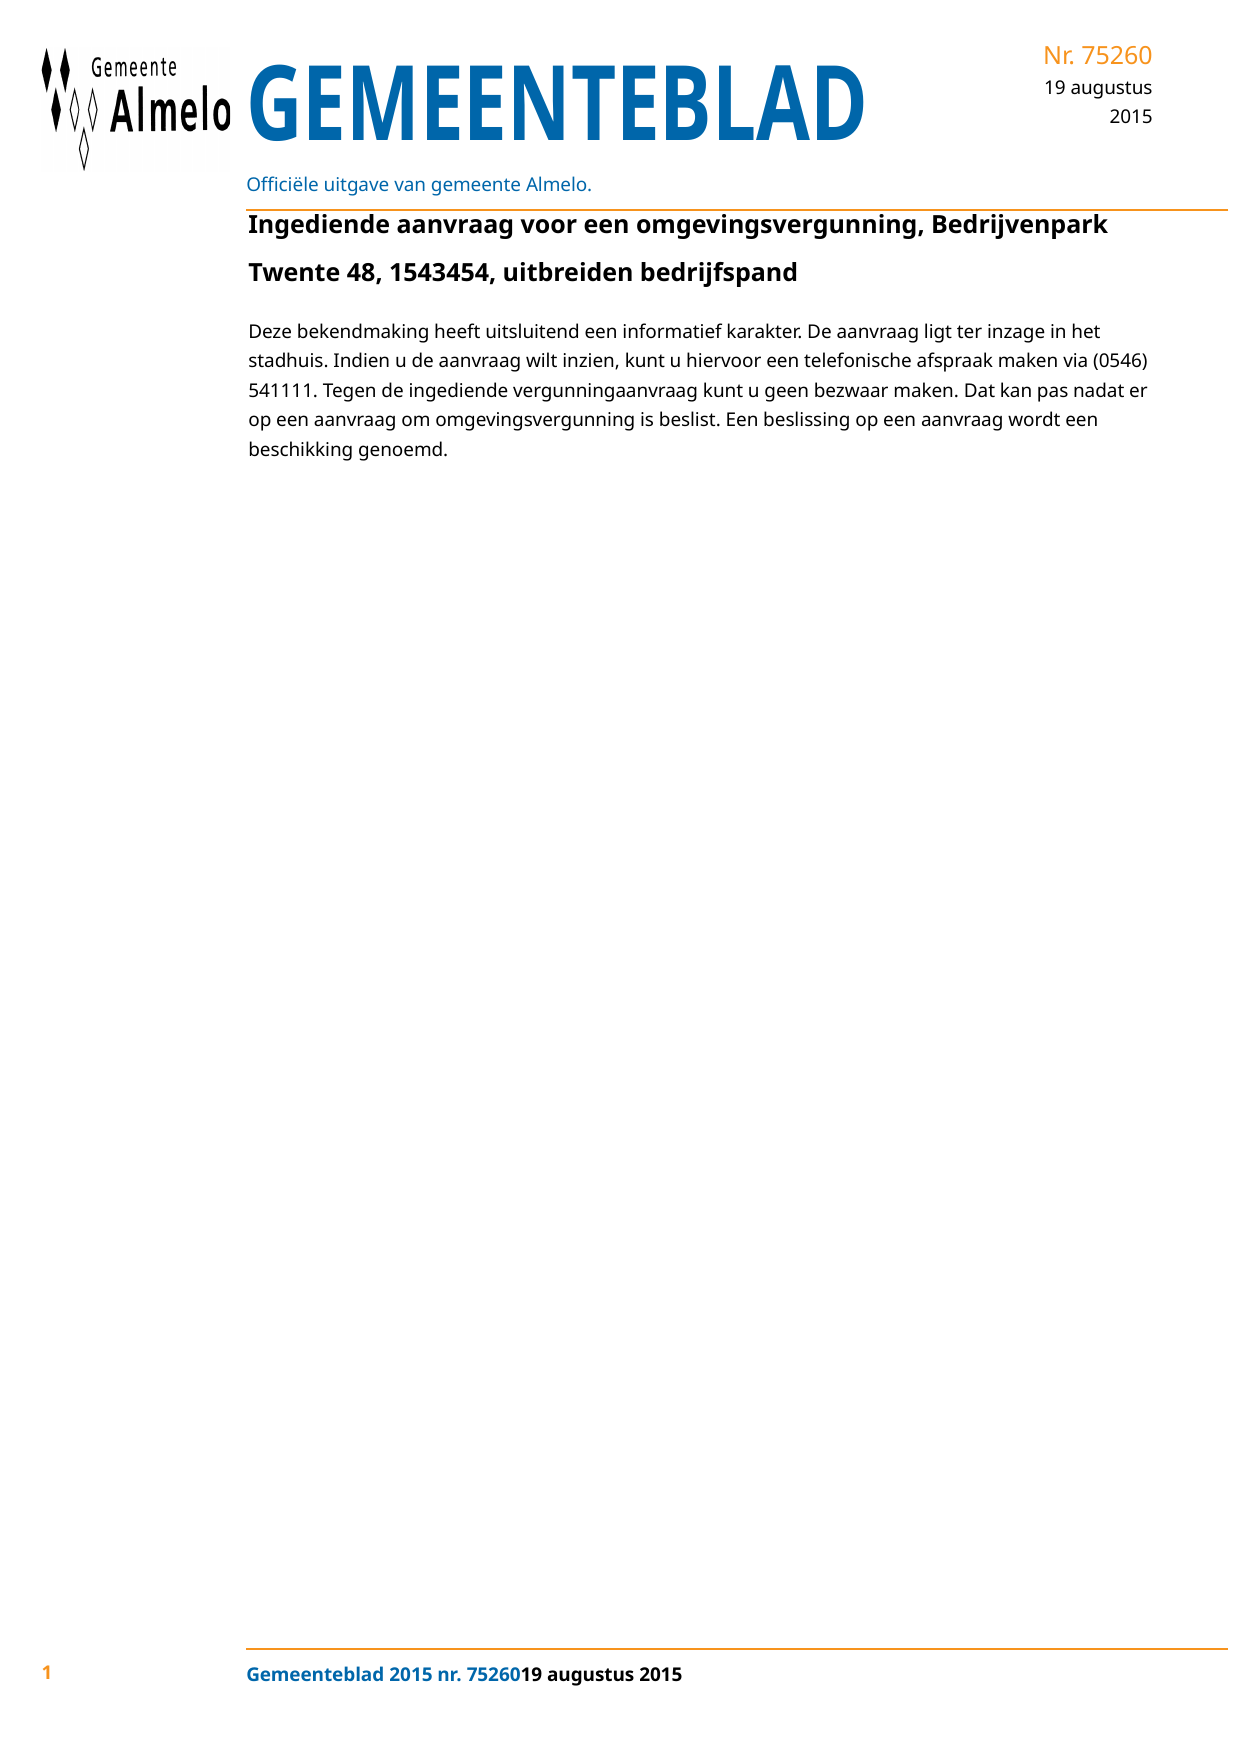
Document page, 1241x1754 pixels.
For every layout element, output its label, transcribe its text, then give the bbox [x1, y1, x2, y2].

text Ingediende aanvraag voor een omgevingsvergunning, Bedrijvenpark Twente 48, 1543454, uitbreiden bedrijfspand [248, 211, 1152, 288]
picture [41, 47, 231, 172]
text Deze bekendmaking heeft uitsluitend een informatief karakter. De aanvraag ligt ter inzage in het stadhuis. Indien u de aanvraag wilt inzien, kunt u hiervoor een telefonische afspraak maken via (0546) 541111. Tegen de ingediende vergunningaanvraag kunt u geen bezwaar maken. Dat kan pas nadat er op een aanvraag om omgevingsvergunning is beslist. Een beslissing op een aanvraag wordt een beschikking genoemd. [248, 318, 1152, 462]
